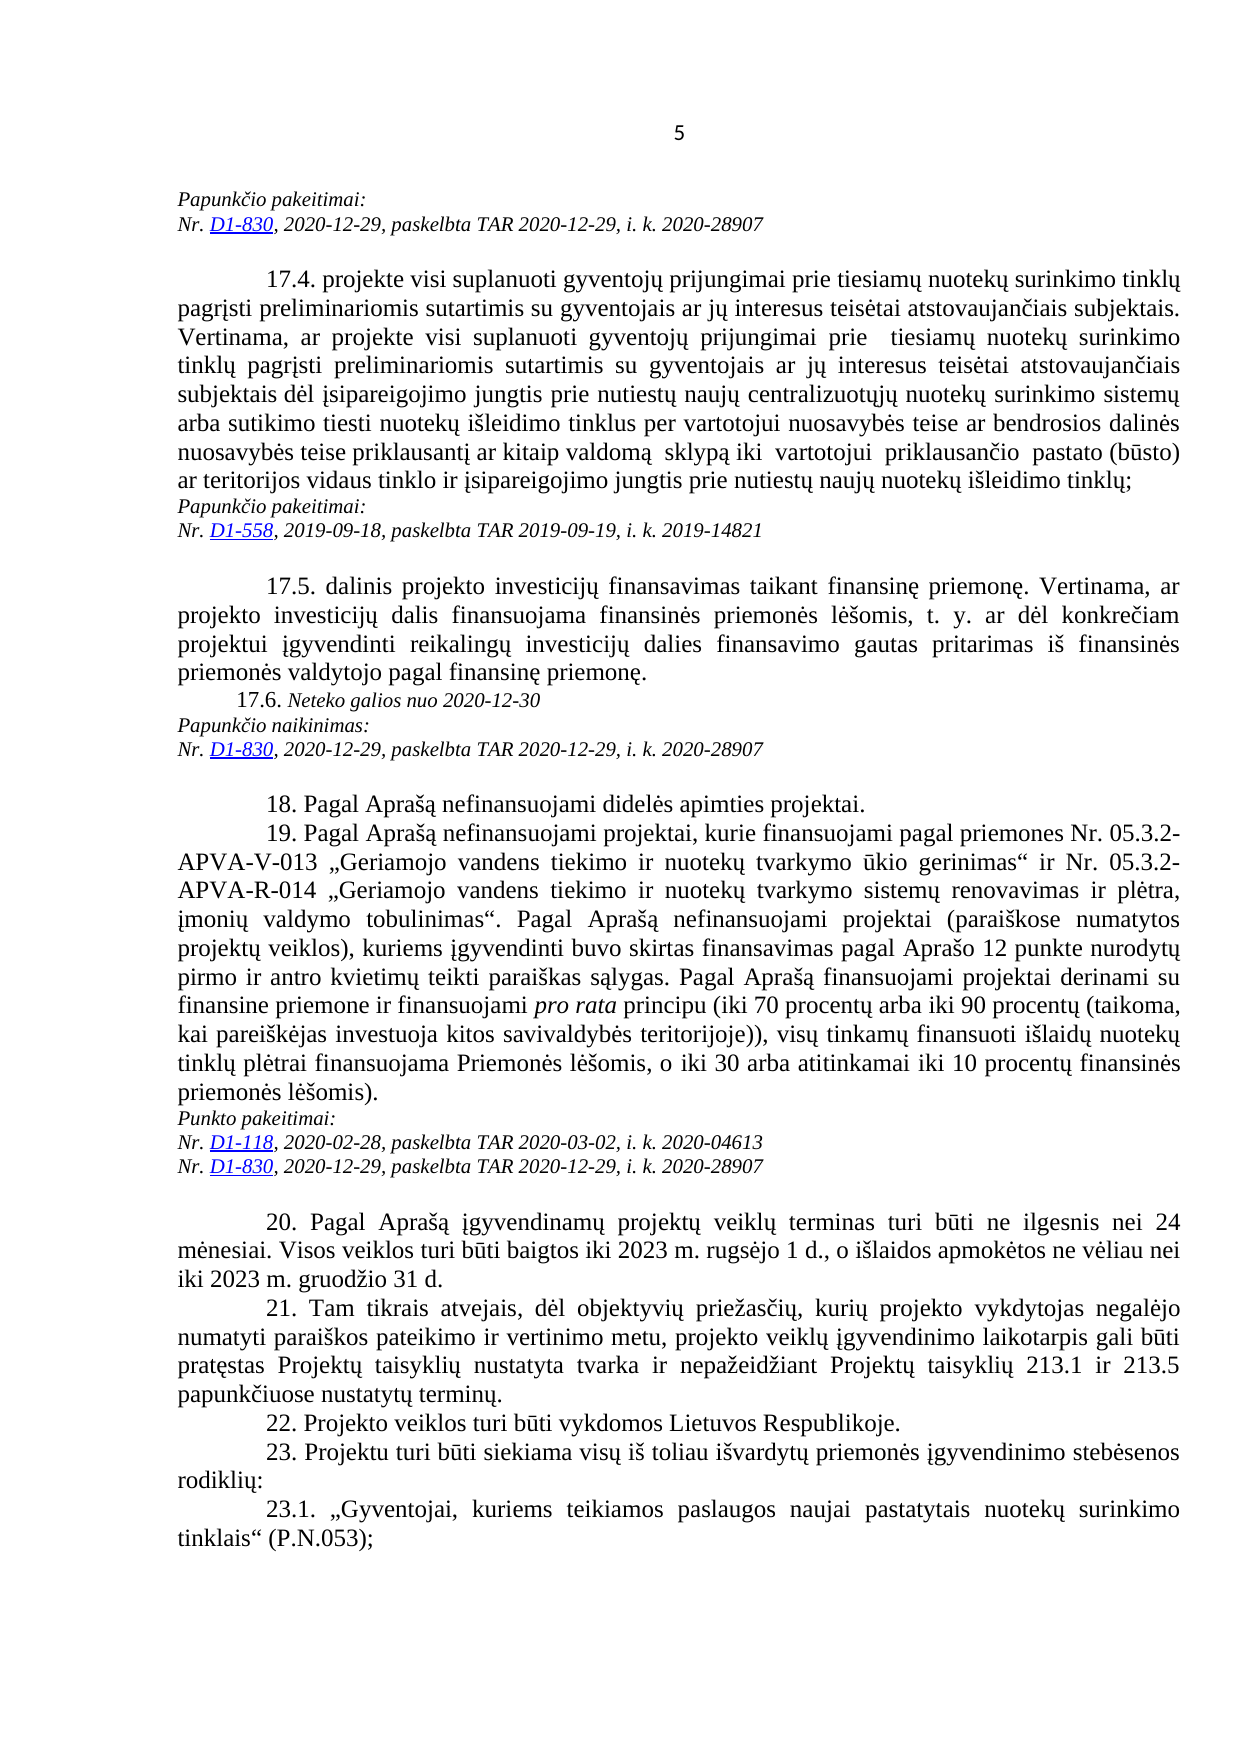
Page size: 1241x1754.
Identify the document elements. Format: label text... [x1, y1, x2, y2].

text Papunkčio naikinimas: [177, 712, 1181, 737]
text 18. Pagal Aprašą nefinansuojami didelės apimties projektai. [177, 789, 1181, 818]
text Papunkčio pakeitimai: [177, 187, 1181, 211]
text 17.5. dalinis projekto investicijų finansavimas taikant finansinę priemonę. Vertinama, ar projekto investicijų dalis finansuojama finansinės priemonės lėšomis, t. y. ar dėl konkrečiam projektui įgyvendinti reikalingų investicijų dalies finansavimo gautas pritarimas iš finansinės priemonės valdytojo pagal finansinę priemonę. [177, 571, 1181, 686]
text 23. Projektu turi būti siekiama visų iš toliau išvardytų priemonės įgyvendinimo stebėsenos rodiklių: [177, 1437, 1181, 1494]
text Papunkčio pakeitimai: [177, 494, 1181, 518]
text 21. Tam tikrais atvejais, dėl objektyvių priežasčių, kurių projekto vykdytojas negalėjo numatyti paraiškos pateikimo ir vertinimo metu, projekto veiklų įgyvendinimo laikotarpis gali būti pratęstas Projektų taisyklių nustatyta tvarka ir nepažeidžiant Projektų taisyklių 213.1 ir 213.5 papunkčiuose nustatytų terminų. [177, 1293, 1181, 1408]
text 22. Projekto veiklos turi būti vykdomos Lietuvos Respublikoje. [177, 1408, 1181, 1437]
text Nr. D1-830, 2020-12-29, paskelbta TAR 2020-12-29, i. k. 2020-28907 [177, 211, 1181, 236]
text Nr. D1-118, 2020-02-28, paskelbta TAR 2020-03-02, i. k. 2020-04613 [177, 1130, 1181, 1154]
text Nr. D1-558, 2019-09-18, paskelbta TAR 2019-09-19, i. k. 2019-14821 [177, 518, 1181, 542]
text 20. Pagal Aprašą įgyvendinamų projektų veiklų terminas turi būti ne ilgesnis nei 24 mėnesiai. Visos veiklos turi būti baigtos iki 2023 m. rugsėjo 1 d., o išlaidos apmokėtos ne vėliau nei iki 2023 m. gruodžio 31 d. [177, 1207, 1181, 1293]
text 17.6. Neteko galios nuo 2020-12-30 [177, 686, 1181, 712]
text 17.4. projekte visi suplanuoti gyventojų prijungimai prie tiesiamų nuotekų surinkimo tinklų pagrįsti preliminariomis sutartimis su gyventojais ar jų interesus teisėtai atstovaujančiais subjektais. Vertinama, ar projekte visi suplanuoti gyventojų prijungimai prie tiesiamų nuotekų surinkimo tinklų pagrįsti preliminariomis sutartimis su gyventojais ar jų interesus teisėtai atstovaujančiais subjektais dėl įsipareigojimo jungtis prie nutiestų naujų centralizuotųjų nuotekų surinkimo sistemų arba sutikimo tiesti nuotekų išleidimo tinklus per vartotojui nuosavybės teise ar bendrosios dalinės nuosavybės teise priklausantį ar kitaip valdomą sklypą iki vartotojui priklausančio pastato (būsto) ar teritorijos vidaus tinklo ir įsipareigojimo jungtis prie nutiestų naujų nuotekų išleidimo tinklų; [177, 264, 1181, 494]
text 19. Pagal Aprašą nefinansuojami projektai, kurie finansuojami pagal priemones Nr. 05.3.2-APVA-V-013 „Geriamojo vandens tiekimo ir nuotekų tvarkymo ūkio gerinimas“ ir Nr. 05.3.2-APVA-R-014 „Geriamojo vandens tiekimo ir nuotekų tvarkymo sistemų renovavimas ir plėtra, įmonių valdymo tobulinimas“. Pagal Aprašą nefinansuojami projektai (paraiškose numatytos projektų veiklos), kuriems įgyvendinti buvo skirtas finansavimas pagal Aprašo 12 punkte nurodytų pirmo ir antro kvietimų teikti paraiškas sąlygas. Pagal Aprašą finansuojami projektai derinami su finansine priemone ir finansuojami pro rata principu (iki 70 procentų arba iki 90 procentų (taikoma, kai pareiškėjas investuoja kitos savivaldybės teritorijoje)), visų tinkamų finansuoti išlaidų nuotekų tinklų plėtrai finansuojama Priemonės lėšomis, o iki 30 arba atitinkamai iki 10 procentų finansinės priemonės lėšomis). [177, 818, 1181, 1106]
text 23.1. „Gyventojai, kuriems teikiamos paslaugos naujai pastatytais nuotekų surinkimo tinklais“ (P.N.053); [177, 1494, 1181, 1552]
text Punkto pakeitimai: [177, 1106, 1181, 1130]
text Nr. D1-830, 2020-12-29, paskelbta TAR 2020-12-29, i. k. 2020-28907 [177, 1154, 1181, 1178]
text Nr. D1-830, 2020-12-29, paskelbta TAR 2020-12-29, i. k. 2020-28907 [177, 737, 1181, 761]
